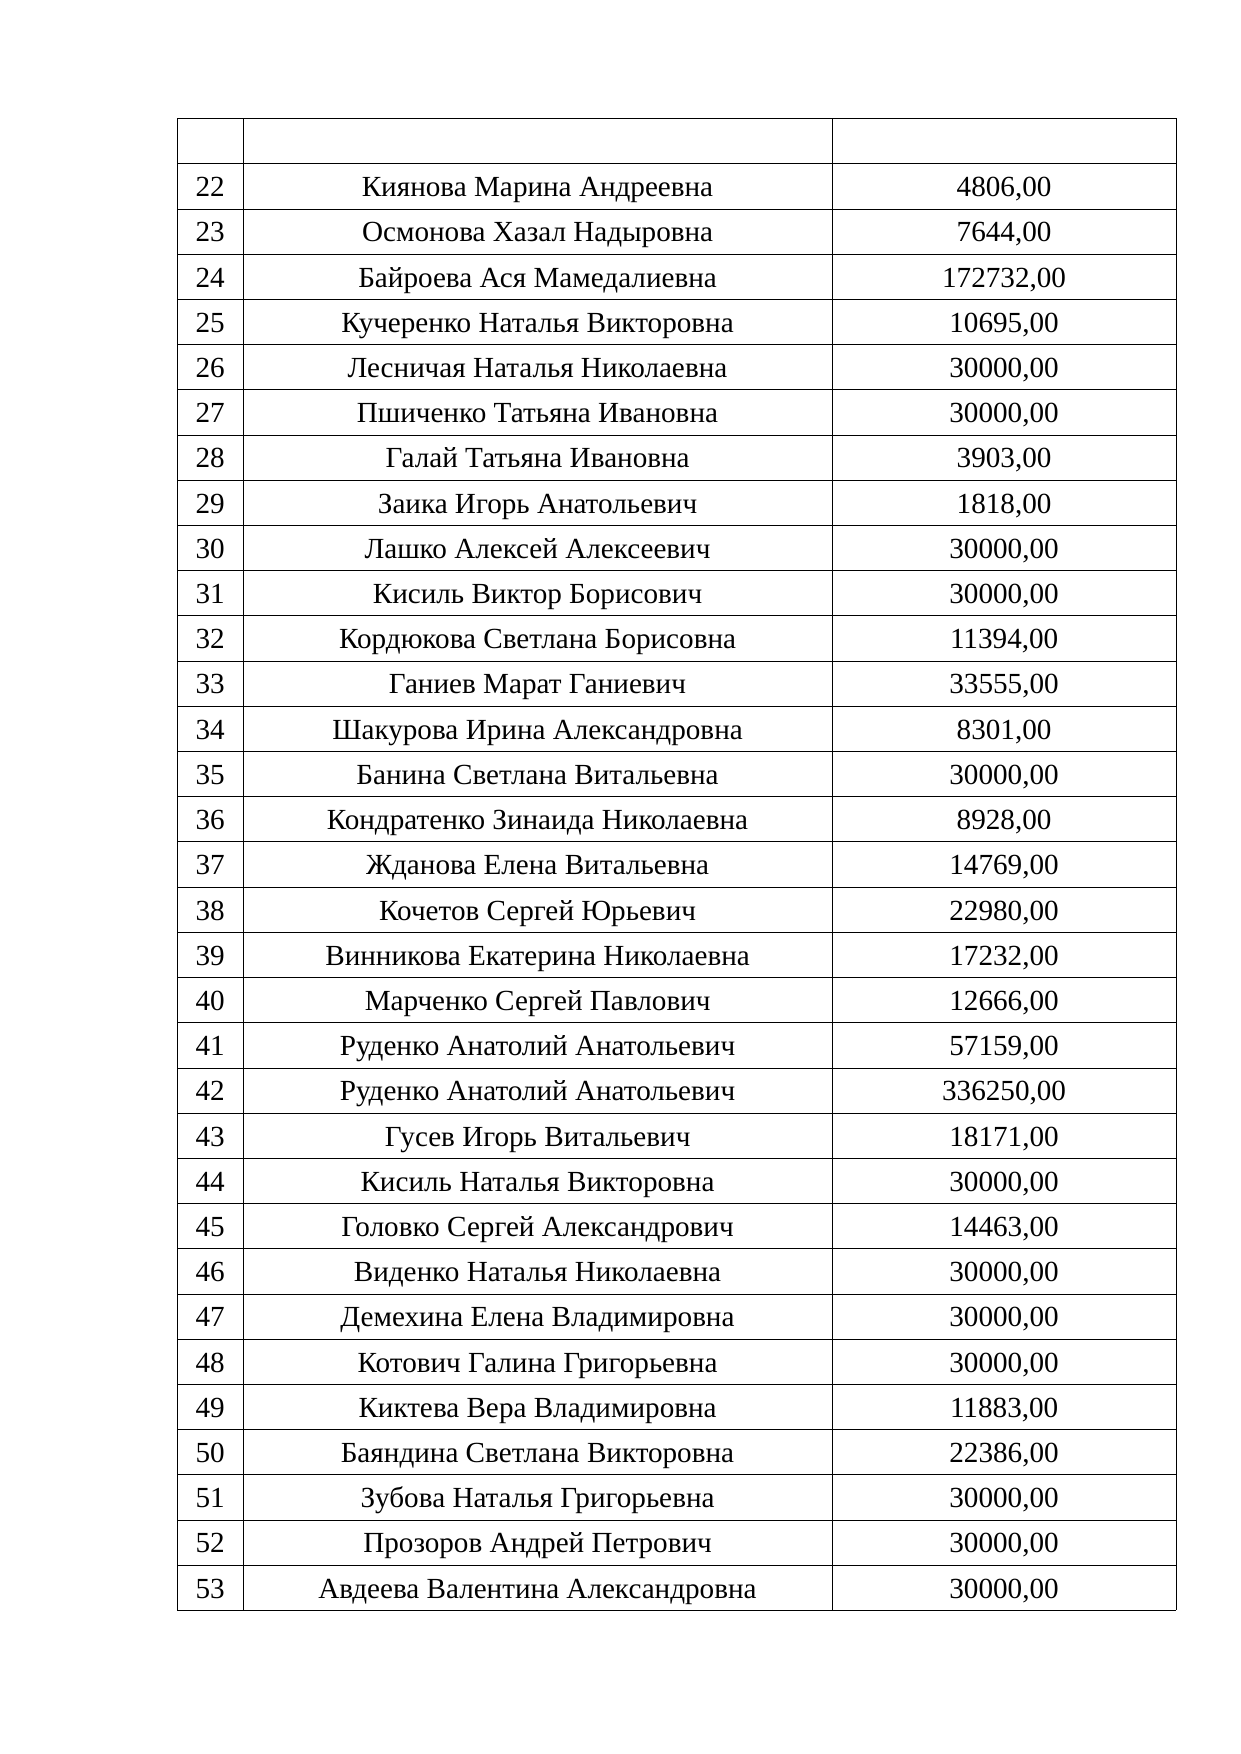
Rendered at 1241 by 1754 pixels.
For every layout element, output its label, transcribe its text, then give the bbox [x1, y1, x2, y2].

table_cell 11883,00 [833, 1385, 1176, 1429]
table_cell 24 [178, 255, 243, 299]
table_cell 52 [178, 1521, 243, 1565]
table_cell 30000,00 [833, 1475, 1176, 1519]
table_cell 22386,00 [833, 1430, 1176, 1474]
table_cell 7644,00 [833, 210, 1176, 254]
table_cell 38 [178, 888, 243, 932]
table_cell Винникова Екатерина Николаевна [244, 933, 832, 977]
table_cell Виденко Наталья Николаевна [244, 1249, 832, 1293]
table_cell 47 [178, 1295, 243, 1339]
table_cell [178, 119, 243, 163]
table_cell 14463,00 [833, 1204, 1176, 1248]
table_cell 39 [178, 933, 243, 977]
table_cell 37 [178, 842, 243, 887]
table_cell 8928,00 [833, 797, 1176, 841]
table_cell 25 [178, 300, 243, 344]
table_cell Киктева Вера Владимировна [244, 1385, 832, 1429]
table_cell Гусев Игорь Витальевич [244, 1114, 832, 1158]
table_cell Ганиев Марат Ганиевич [244, 662, 832, 706]
table_cell Баяндина Светлана Викторовна [244, 1430, 832, 1474]
table_cell 27 [178, 390, 243, 434]
table_cell Авдеева Валентина Александровна [244, 1566, 832, 1610]
table_cell 18171,00 [833, 1114, 1176, 1158]
table_cell 30000,00 [833, 1521, 1176, 1565]
table_cell 30000,00 [833, 390, 1176, 434]
table_cell Байроева Ася Мамедалиевна [244, 255, 832, 299]
table_cell 30000,00 [833, 752, 1176, 796]
table_cell 31 [178, 571, 243, 615]
table_cell 10695,00 [833, 300, 1176, 344]
table_cell 11394,00 [833, 616, 1176, 661]
table_cell Демехина Елена Владимировна [244, 1295, 832, 1339]
table_cell 51 [178, 1475, 243, 1519]
table_cell Руденко Анатолий Анатольевич [244, 1069, 832, 1113]
table_cell 17232,00 [833, 933, 1176, 977]
table_cell Банина Светлана Витальевна [244, 752, 832, 796]
table_cell Киянова Марина Андреевна [244, 164, 832, 208]
table_cell 53 [178, 1566, 243, 1610]
table_cell Шакурова Ирина Александровна [244, 707, 832, 751]
table_cell Лашко Алексей Алексеевич [244, 526, 832, 570]
table_cell 22980,00 [833, 888, 1176, 932]
table_cell 28 [178, 436, 243, 480]
table_cell 30000,00 [833, 1249, 1176, 1293]
table_cell Кисиль Виктор Борисович [244, 571, 832, 615]
table_cell Прозоров Андрей Петрович [244, 1521, 832, 1565]
table_cell Пшиченко Татьяна Ивановна [244, 390, 832, 434]
table_cell 49 [178, 1385, 243, 1429]
table_cell [244, 119, 832, 163]
table_cell 36 [178, 797, 243, 841]
table_cell 30000,00 [833, 345, 1176, 389]
table_cell 57159,00 [833, 1023, 1176, 1067]
table_cell 34 [178, 707, 243, 751]
table_cell Галай Татьяна Ивановна [244, 436, 832, 480]
table_cell 14769,00 [833, 842, 1176, 887]
table_cell 30000,00 [833, 1159, 1176, 1203]
table_cell 43 [178, 1114, 243, 1158]
table_cell 4806,00 [833, 164, 1176, 208]
table_cell 41 [178, 1023, 243, 1067]
table_cell 48 [178, 1340, 243, 1384]
table_cell 30000,00 [833, 1340, 1176, 1384]
table_cell Кисиль Наталья Викторовна [244, 1159, 832, 1203]
table_cell 12666,00 [833, 978, 1176, 1022]
table_cell 23 [178, 210, 243, 254]
table_cell Головко Сергей Александрович [244, 1204, 832, 1248]
table_cell Лесничая Наталья Николаевна [244, 345, 832, 389]
table_cell 50 [178, 1430, 243, 1474]
table_cell 172732,00 [833, 255, 1176, 299]
table_cell 30000,00 [833, 1295, 1176, 1339]
table_cell Руденко Анатолий Анатольевич [244, 1023, 832, 1067]
table_cell 30000,00 [833, 1566, 1176, 1610]
table_cell [833, 119, 1176, 163]
table_cell Котович Галина Григорьевна [244, 1340, 832, 1384]
table_cell 3903,00 [833, 436, 1176, 480]
table_cell 45 [178, 1204, 243, 1248]
table_cell Зубова Наталья Григорьевна [244, 1475, 832, 1519]
table_cell 29 [178, 481, 243, 525]
table_cell 32 [178, 616, 243, 661]
table_cell Кордюкова Светлана Борисовна [244, 616, 832, 661]
table_cell Жданова Елена Витальевна [244, 842, 832, 887]
table_cell 8301,00 [833, 707, 1176, 751]
table_cell 30 [178, 526, 243, 570]
table_cell 30000,00 [833, 571, 1176, 615]
table_cell 33555,00 [833, 662, 1176, 706]
table_cell 44 [178, 1159, 243, 1203]
table_cell 22 [178, 164, 243, 208]
table_cell Кондратенко Зинаида Николаевна [244, 797, 832, 841]
table_cell 35 [178, 752, 243, 796]
table_cell 1818,00 [833, 481, 1176, 525]
table_cell Заика Игорь Анатольевич [244, 481, 832, 525]
table_cell 33 [178, 662, 243, 706]
table_cell 30000,00 [833, 526, 1176, 570]
table_cell 336250,00 [833, 1069, 1176, 1113]
table_cell 40 [178, 978, 243, 1022]
table_cell 46 [178, 1249, 243, 1293]
table_cell 26 [178, 345, 243, 389]
table_cell 42 [178, 1069, 243, 1113]
table_cell Кучеренко Наталья Викторовна [244, 300, 832, 344]
table_cell Марченко Сергей Павлович [244, 978, 832, 1022]
table_cell Осмонова Хазал Надыровна [244, 210, 832, 254]
table_cell Кочетов Сергей Юрьевич [244, 888, 832, 932]
